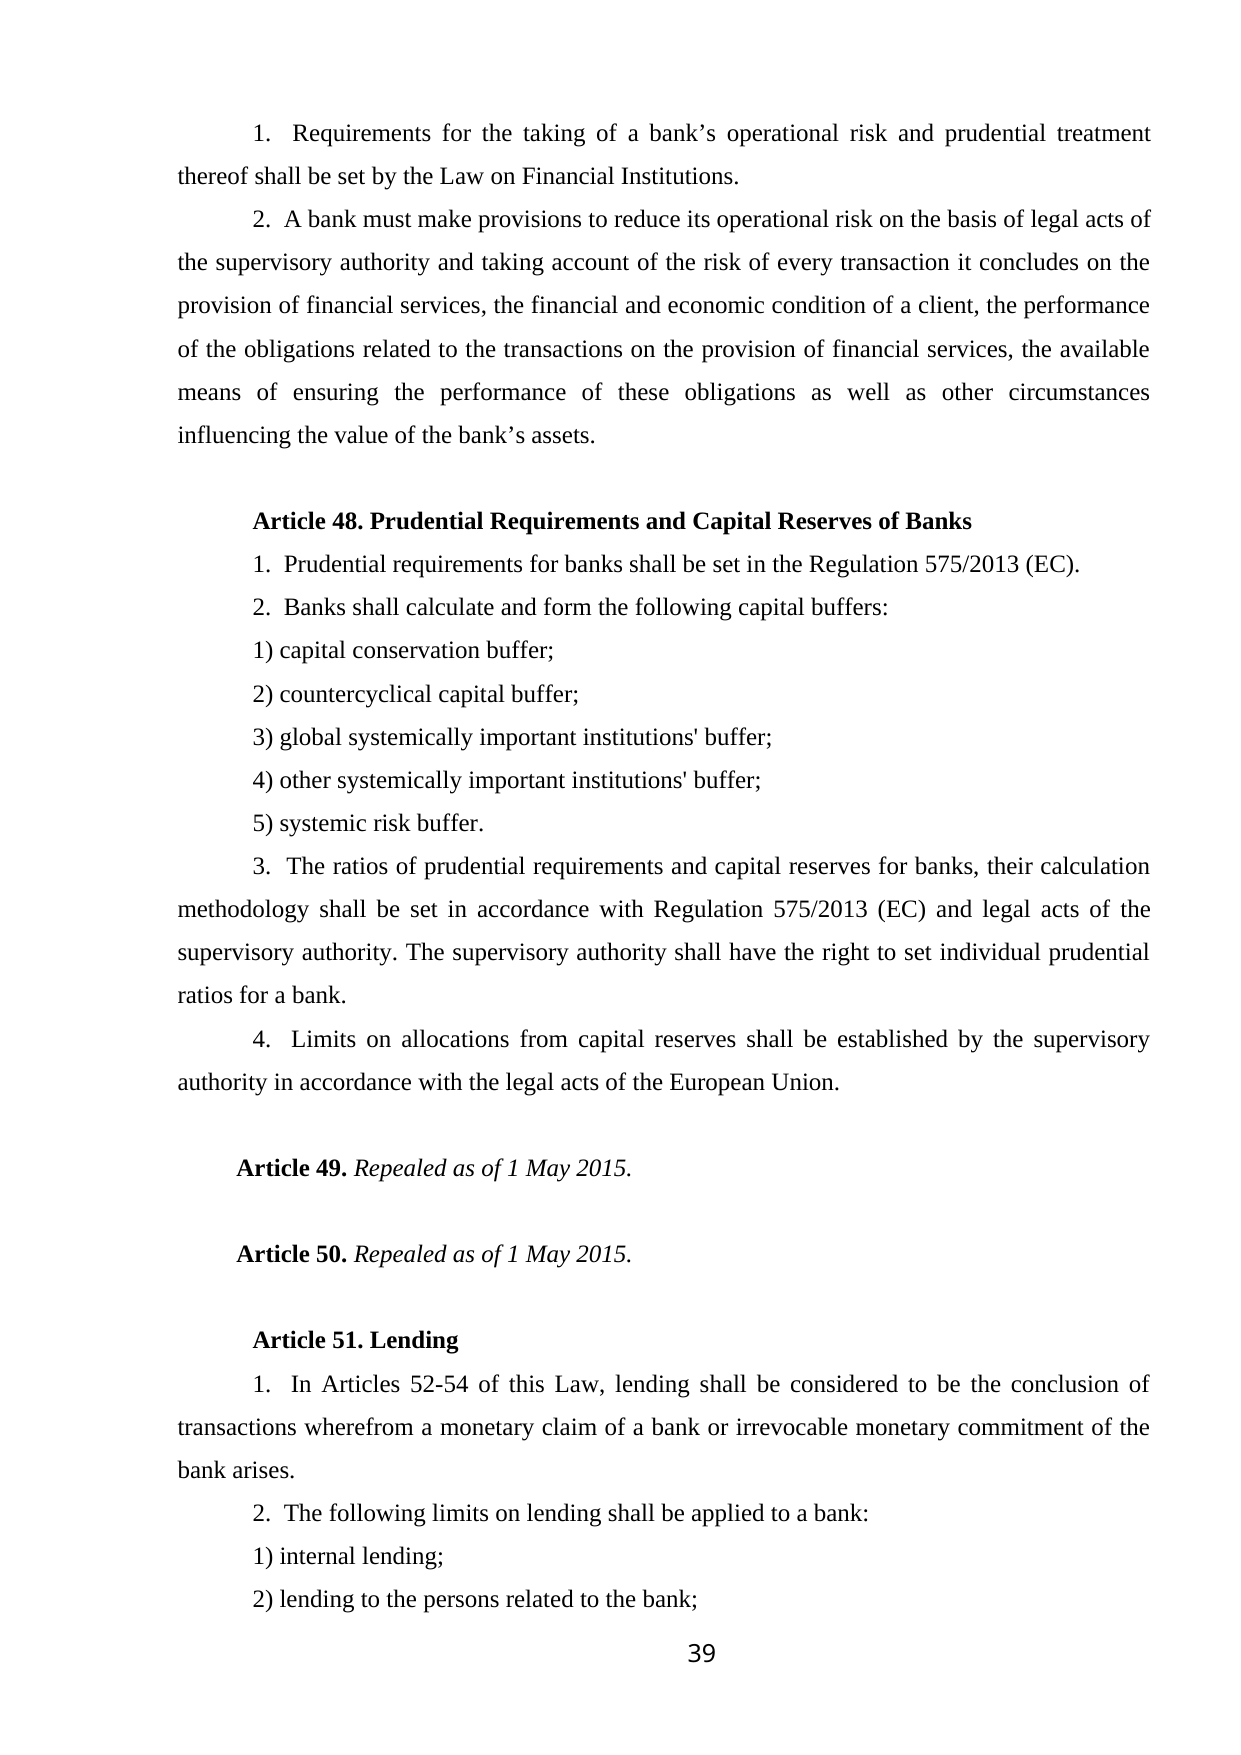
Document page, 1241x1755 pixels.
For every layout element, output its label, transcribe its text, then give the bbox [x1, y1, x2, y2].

text 1. Prudential requirements for banks shall be set in the Regulation 575/2013 (EC). [177, 549, 1152, 578]
text 3) global systemically important institutions' buffer; [177, 722, 1152, 751]
text 5) systemic risk buffer. [177, 808, 1152, 837]
text Article 51. Lending [177, 1326, 1152, 1354]
text 4. Limits on allocations from capital reserves shall be established by the supervisory authority in accordance with the legal acts of the European Union. [177, 1024, 1152, 1096]
text 4) other systemically important institutions' buffer; [177, 765, 1152, 794]
text Article 50. Repealed as of 1 May 2015. [177, 1239, 1152, 1268]
text 3. The ratios of prudential requirements and capital reserves for banks, their calculation methodology shall be set in accordance with Regulation 575/2013 (EC) and legal acts of the supervisory authority. The supervisory authority shall have the right to set individual prudential ratios for a bank. [177, 851, 1152, 1009]
text 2. A bank must make provisions to reduce its operational risk on the basis of legal acts of the supervisory authority and taking account of the risk of every transaction it concludes on the provision of financial services, the financial and economic condition of a client, the performance of the obligations related to the transactions on the provision of financial services, the available means of ensuring the performance of these obligations as well as other circumstances influencing the value of the bank’s assets. [177, 204, 1152, 449]
text 1) internal lending; [177, 1541, 1152, 1570]
text 1. In Articles 52-54 of this Law, lending shall be considered to be the conclusion of transactions wherefrom a monetary claim of a bank or irrevocable monetary commitment of the bank arises. [177, 1369, 1152, 1484]
text 2. The following limits on lending shall be applied to a bank: [177, 1498, 1152, 1527]
text 1) capital conservation buffer; [177, 636, 1152, 664]
text Article 49. Repealed as of 1 May 2015. [177, 1153, 1152, 1182]
text 2. Banks shall calculate and form the following capital buffers: [177, 592, 1152, 621]
text 2) countercyclical capital buffer; [177, 679, 1152, 707]
text 1. Requirements for the taking of a bank’s operational risk and prudential treatment thereof shall be set by the Law on Financial Institutions. [177, 118, 1152, 190]
text Article 48. Prudential Requirements and Capital Reserves of Banks [177, 506, 1152, 535]
text 2) lending to the persons related to the bank; [177, 1584, 1152, 1613]
